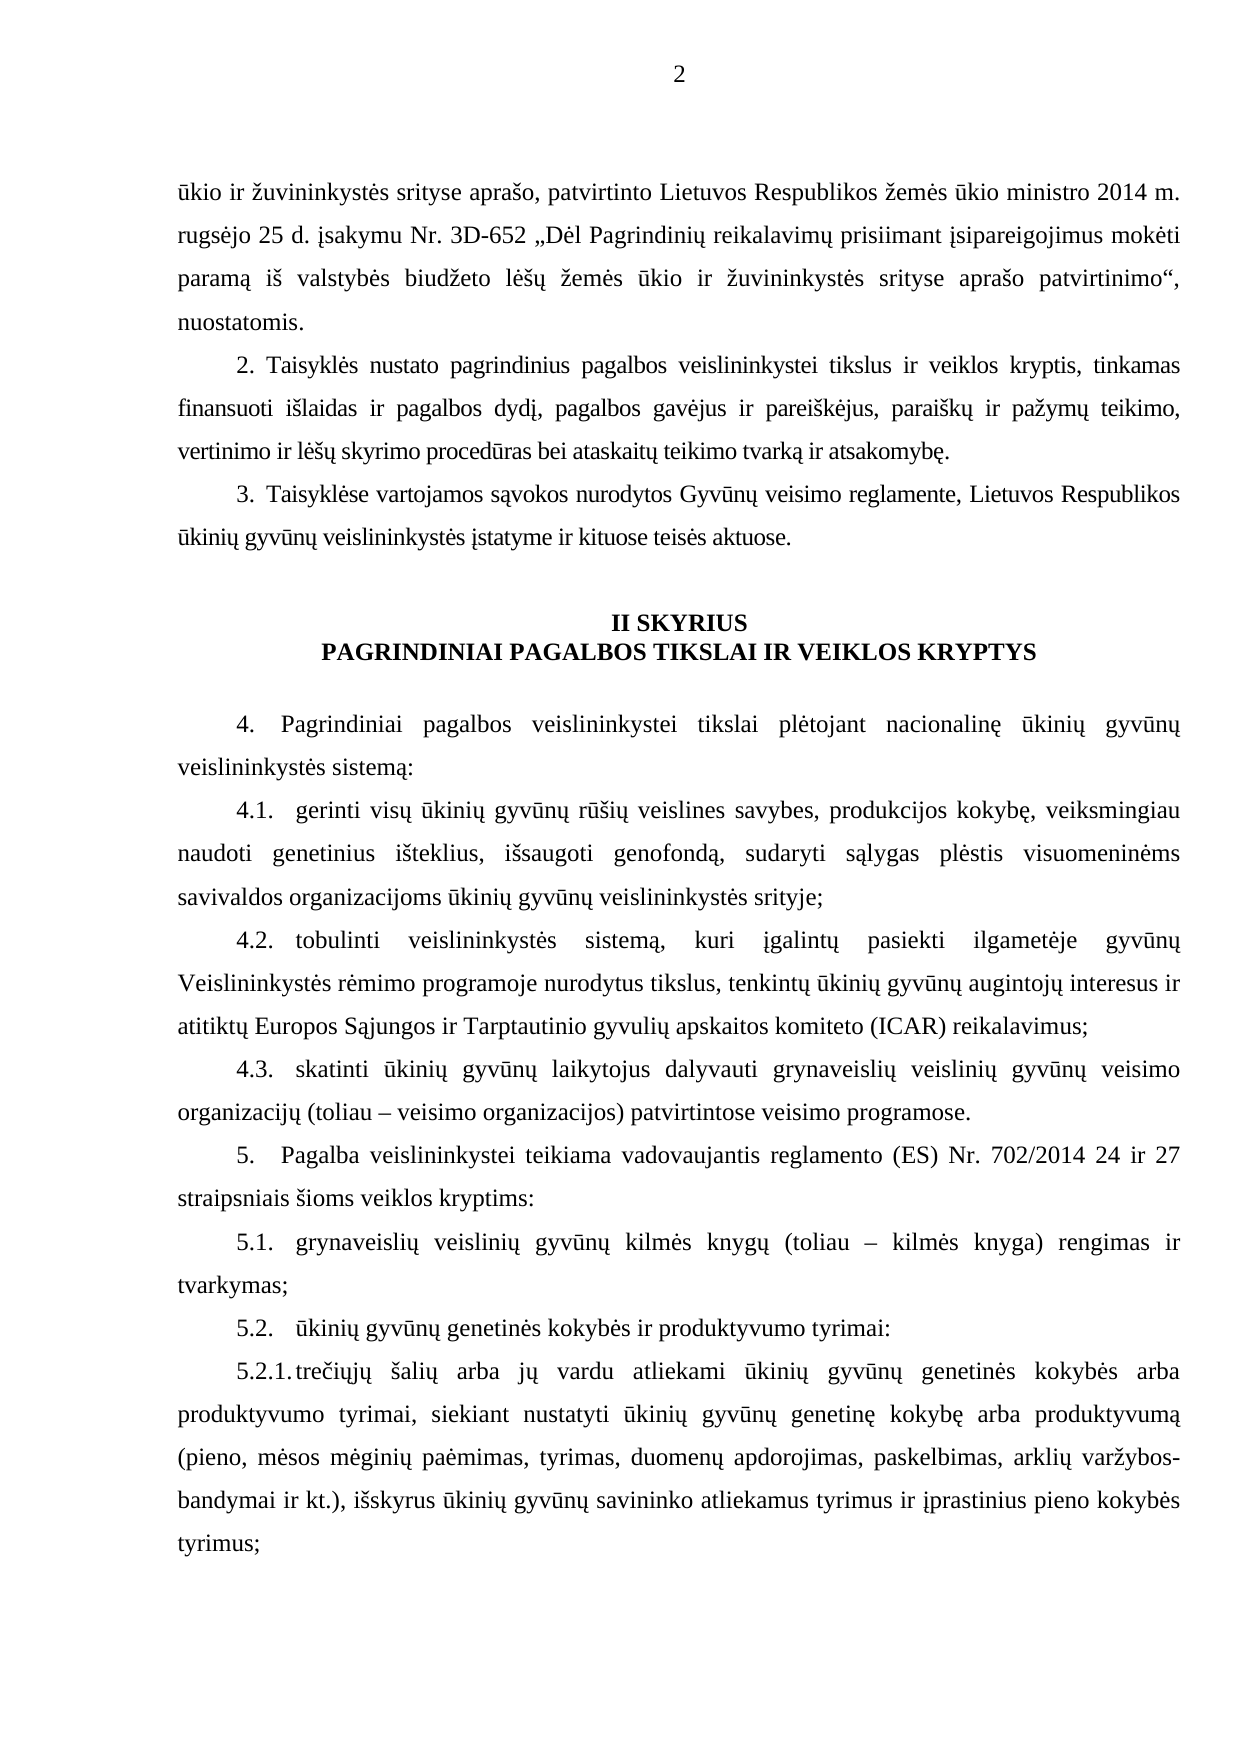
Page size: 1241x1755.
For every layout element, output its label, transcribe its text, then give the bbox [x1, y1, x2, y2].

text 5. Pagalba veislininkystei teikiama vadovaujantis reglamento (ES) Nr. 702/2014 24 ir 27 straipsniais šioms veiklos kryptims: [177, 1140, 1181, 1212]
text ūkio ir žuvininkystės srityse aprašo, patvirtinto Lietuvos Respublikos žemės ūkio ministro 2014 m. rugsėjo 25 d. įsakymu Nr. 3D-652 „Dėl Pagrindinių reikalavimų prisiimant įsipareigojimus mokėti paramą iš valstybės biudžeto lėšų žemės ūkio ir žuvininkystės srityse aprašo patvirtinimo“, nuostatomis. [177, 177, 1181, 335]
text 5.1. grynaveislių veislinių gyvūnų kilmės knygų (toliau – kilmės knyga) rengimas ir tvarkymas; [177, 1227, 1181, 1298]
text 4.1. gerinti visų ūkinių gyvūnų rūšių veislines savybes, produkcijos kokybę, veiksmingiau naudoti genetinius išteklius, išsaugoti genofondą, sudaryti sąlygas plėstis visuomeninėms savivaldos organizacijoms ūkinių gyvūnų veislininkystės srityje; [177, 795, 1181, 910]
text 3. Taisyklėse vartojamos sąvokos nurodytos Gyvūnų veisimo reglamente, Lietuvos Respublikos ūkinių gyvūnų veislininkystės įstatyme ir kituose teisės aktuose. [177, 479, 1181, 551]
text II SKYRIUs [177, 608, 1181, 637]
text 4.2. tobulinti veislininkystės sistemą, kuri įgalintų pasiekti ilgametėje gyvūnų Veislininkystės rėmimo programoje nurodytus tikslus, tenkintų ūkinių gyvūnų augintojų interesus ir atitiktų Europos Sąjungos ir Tarptautinio gyvulių apskaitos komiteto (ICAR) reikalavimus; [177, 925, 1181, 1040]
text PAGRINDINIAI PAGALBOS TIKSLAI IR VEIKLOS KRYPTYS [177, 637, 1181, 666]
text 5.2.1. trečiųjų šalių arba jų vardu atliekami ūkinių gyvūnų genetinės kokybės arba produktyvumo tyrimai, siekiant nustatyti ūkinių gyvūnų genetinę kokybę arba produktyvumą (pieno, mėsos mėginių paėmimas, tyrimas, duomenų apdorojimas, paskelbimas, arklių varžybos-bandymai ir kt.), išskyrus ūkinių gyvūnų savininko atliekamus tyrimus ir įprastinius pieno kokybės tyrimus; [177, 1356, 1181, 1557]
text 4. Pagrindiniai pagalbos veislininkystei tikslai plėtojant nacionalinę ūkinių gyvūnų veislininkystės sistemą: [177, 709, 1181, 781]
text 4.3. skatinti ūkinių gyvūnų laikytojus dalyvauti grynaveislių veislinių gyvūnų veisimo organizacijų (toliau – veisimo organizacijos) patvirtintose veisimo programose. [177, 1054, 1181, 1126]
text 5.2. ūkinių gyvūnų genetinės kokybės ir produktyvumo tyrimai: [177, 1313, 1181, 1342]
text 2. Taisyklės nustato pagrindinius pagalbos veislininkystei tikslus ir veiklos kryptis, tinkamas finansuoti išlaidas ir pagalbos dydį, pagalbos gavėjus ir pareiškėjus, paraiškų ir pažymų teikimo, vertinimo ir lėšų skyrimo procedūras bei ataskaitų teikimo tvarką ir atsakomybę. [177, 350, 1181, 465]
